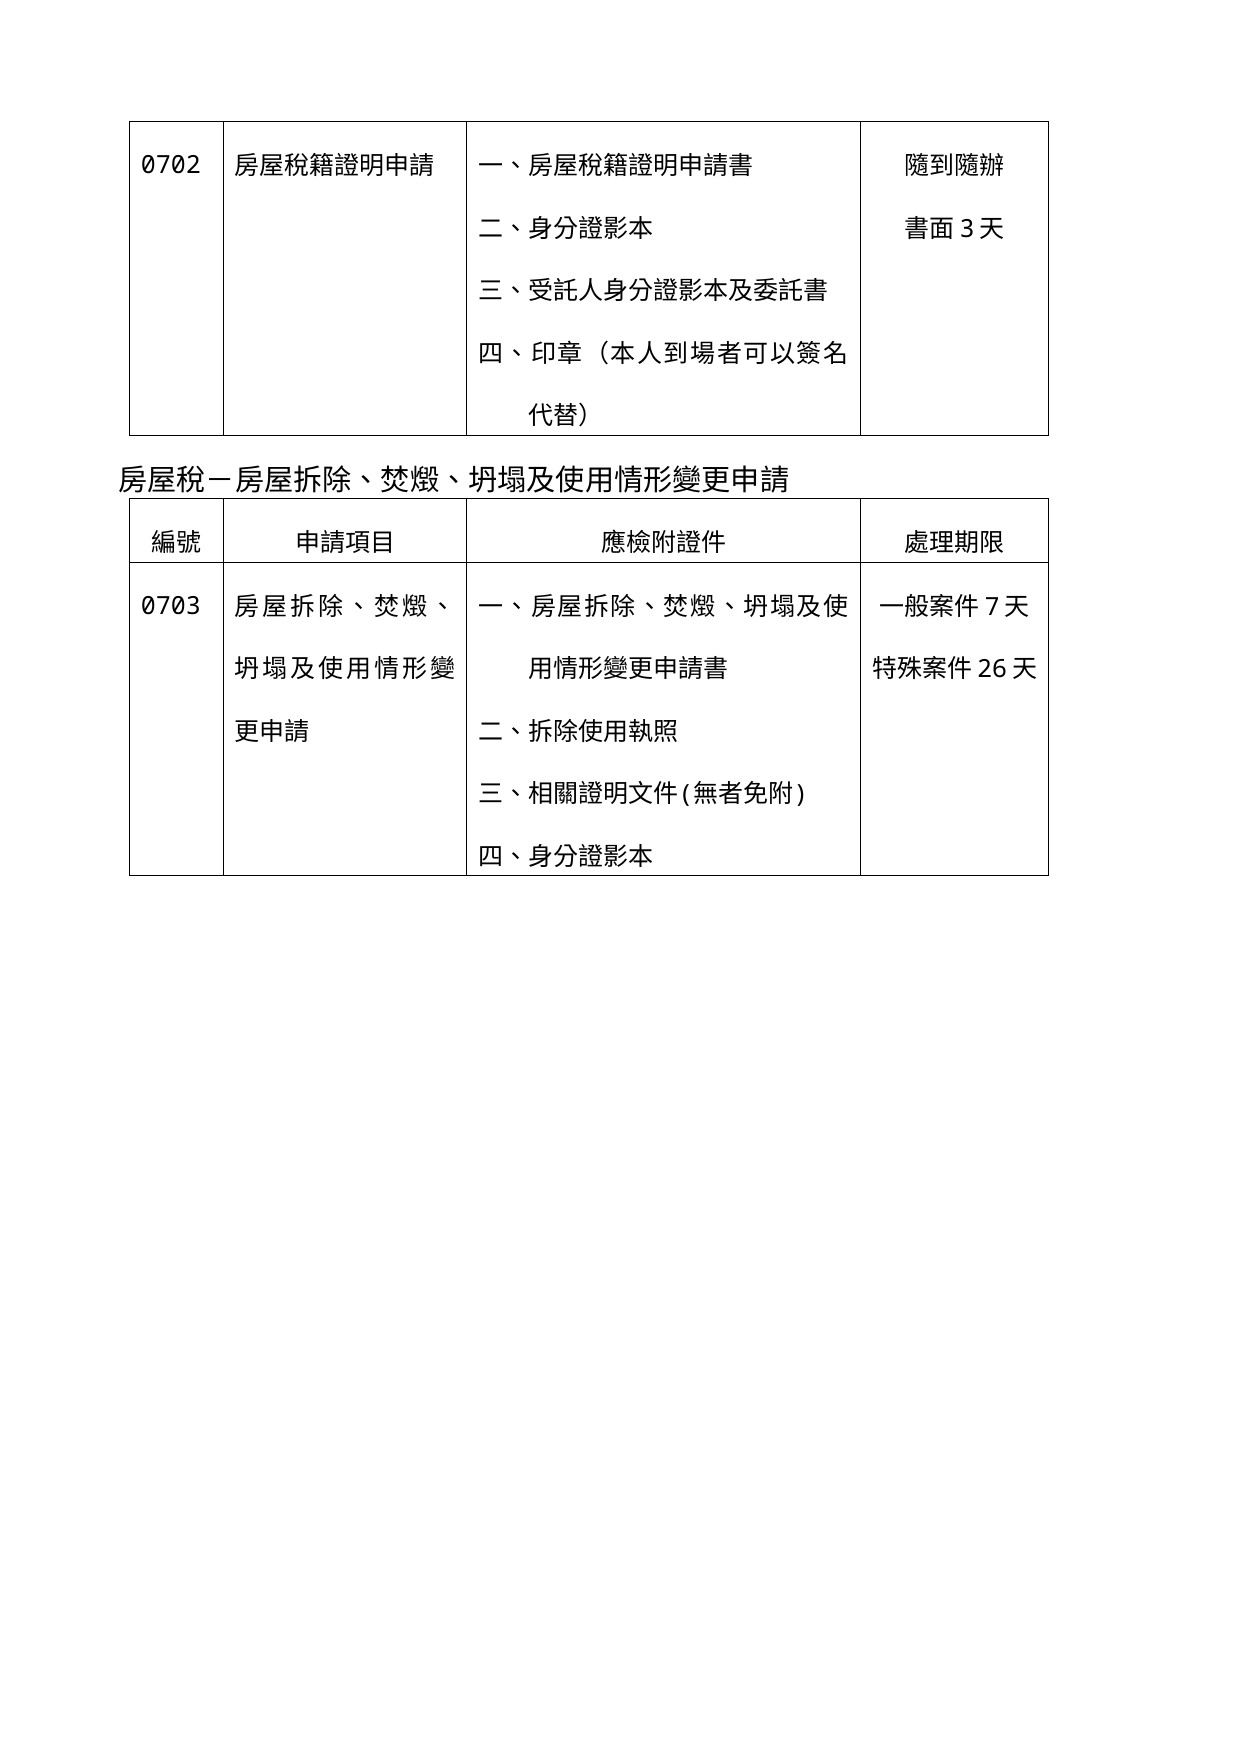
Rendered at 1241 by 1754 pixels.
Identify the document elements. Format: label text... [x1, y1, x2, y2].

table_header 編號 [130, 499, 223, 562]
table_cell 一、房屋稅籍證明申請書 二、身分證影本 三、受託人身分證影本及委託書 四、印章（本人到場者可以簽名代替） [467, 122, 860, 434]
table_cell 房屋拆除、焚燬、坍塌及使用情形變更申請 [224, 563, 466, 875]
table_header 應檢附證件 [467, 499, 860, 562]
table_cell 0703 [130, 563, 223, 875]
table_cell 0702 [130, 122, 223, 434]
table_header 處理期限 [861, 499, 1048, 562]
text 房屋稅－房屋拆除、焚燬、坍塌及使用情形變更申請 [118, 436, 1122, 498]
table_cell 一、房屋拆除、焚燬、坍塌及使用情形變更申請書 二、拆除使用執照 三、相關證明文件(無者免附) 四、身分證影本 [467, 563, 860, 875]
table_cell 一般案件7天 特殊案件26天 [861, 563, 1048, 875]
table_cell 房屋稅籍證明申請 [224, 122, 466, 434]
table_header 申請項目 [224, 499, 466, 562]
table_cell 隨到隨辦 書面3天 [861, 122, 1048, 434]
